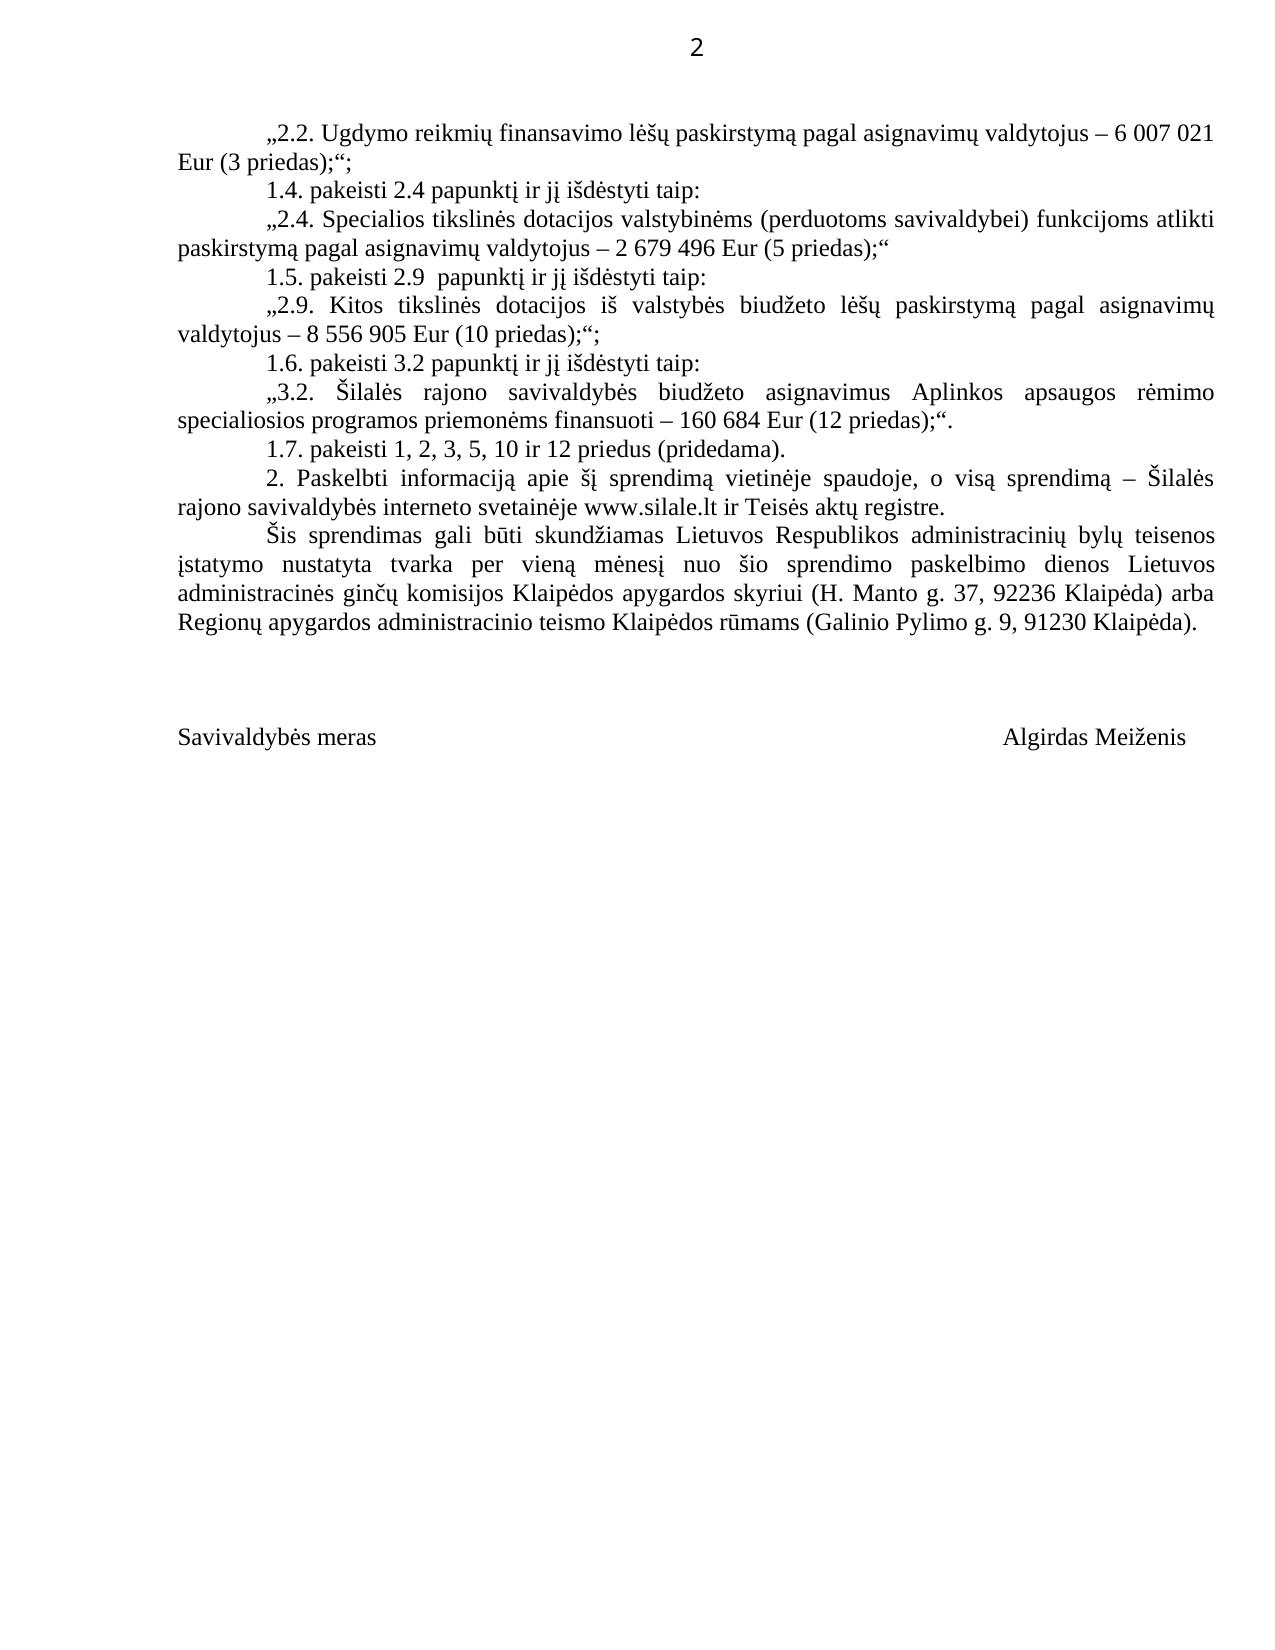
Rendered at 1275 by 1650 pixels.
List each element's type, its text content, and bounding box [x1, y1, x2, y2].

text Šis sprendimas gali būti skundžiamas Lietuvos Respublikos administracinių bylų teisenos įstatymo nustatyta tvarka per vieną mėnesį nuo šio sprendimo paskelbimo dienos Lietuvos administracinės ginčų komisijos Klaipėdos apygardos skyriui (H. Manto g. 37, 92236 Klaipėda) arba Regionų apygardos administracinio teismo Klaipėdos rūmams (Galinio Pylimo g. 9, 91230 Klaipėda). [177, 521, 1216, 636]
text Savivaldybės meras Algirdas Meiženis [177, 722, 1216, 751]
text „2.2. Ugdymo reikmių finansavimo lėšų paskirstymą pagal asignavimų valdytojus – 6 007 021 Eur (3 priedas);“; [177, 118, 1216, 176]
text „2.9. Kitos tikslinės dotacijos iš valstybės biudžeto lėšų paskirstymą pagal asignavimų valdytojus – 8 556 905 Eur (10 priedas);“; [177, 291, 1216, 348]
text 1.7. pakeisti 1, 2, 3, 5, 10 ir 12 priedus (pridedama). [177, 434, 1216, 463]
text 2. Paskelbti informaciją apie šį sprendimą vietinėje spaudoje, o visą sprendimą – Šilalės rajono savivaldybės interneto svetainėje www.silale.lt ir Teisės aktų registre. [177, 463, 1216, 521]
text 1.4. pakeisti 2.4 papunktį ir jį išdėstyti taip: [177, 176, 1216, 204]
text 1.5. pakeisti 2.9 papunktį ir jį išdėstyti taip: [177, 262, 1216, 291]
text „2.4. Specialios tikslinės dotacijos valstybinėms (perduotoms savivaldybei) funkcijoms atlikti paskirstymą pagal asignavimų valdytojus – 2 679 496 Eur (5 priedas);“ [177, 204, 1216, 262]
text „3.2. Šilalės rajono savivaldybės biudžeto asignavimus Aplinkos apsaugos rėmimo specialiosios programos priemonėms finansuoti – 160 684 Eur (12 priedas);“. [177, 377, 1216, 434]
text 1.6. pakeisti 3.2 papunktį ir jį išdėstyti taip: [177, 348, 1216, 377]
